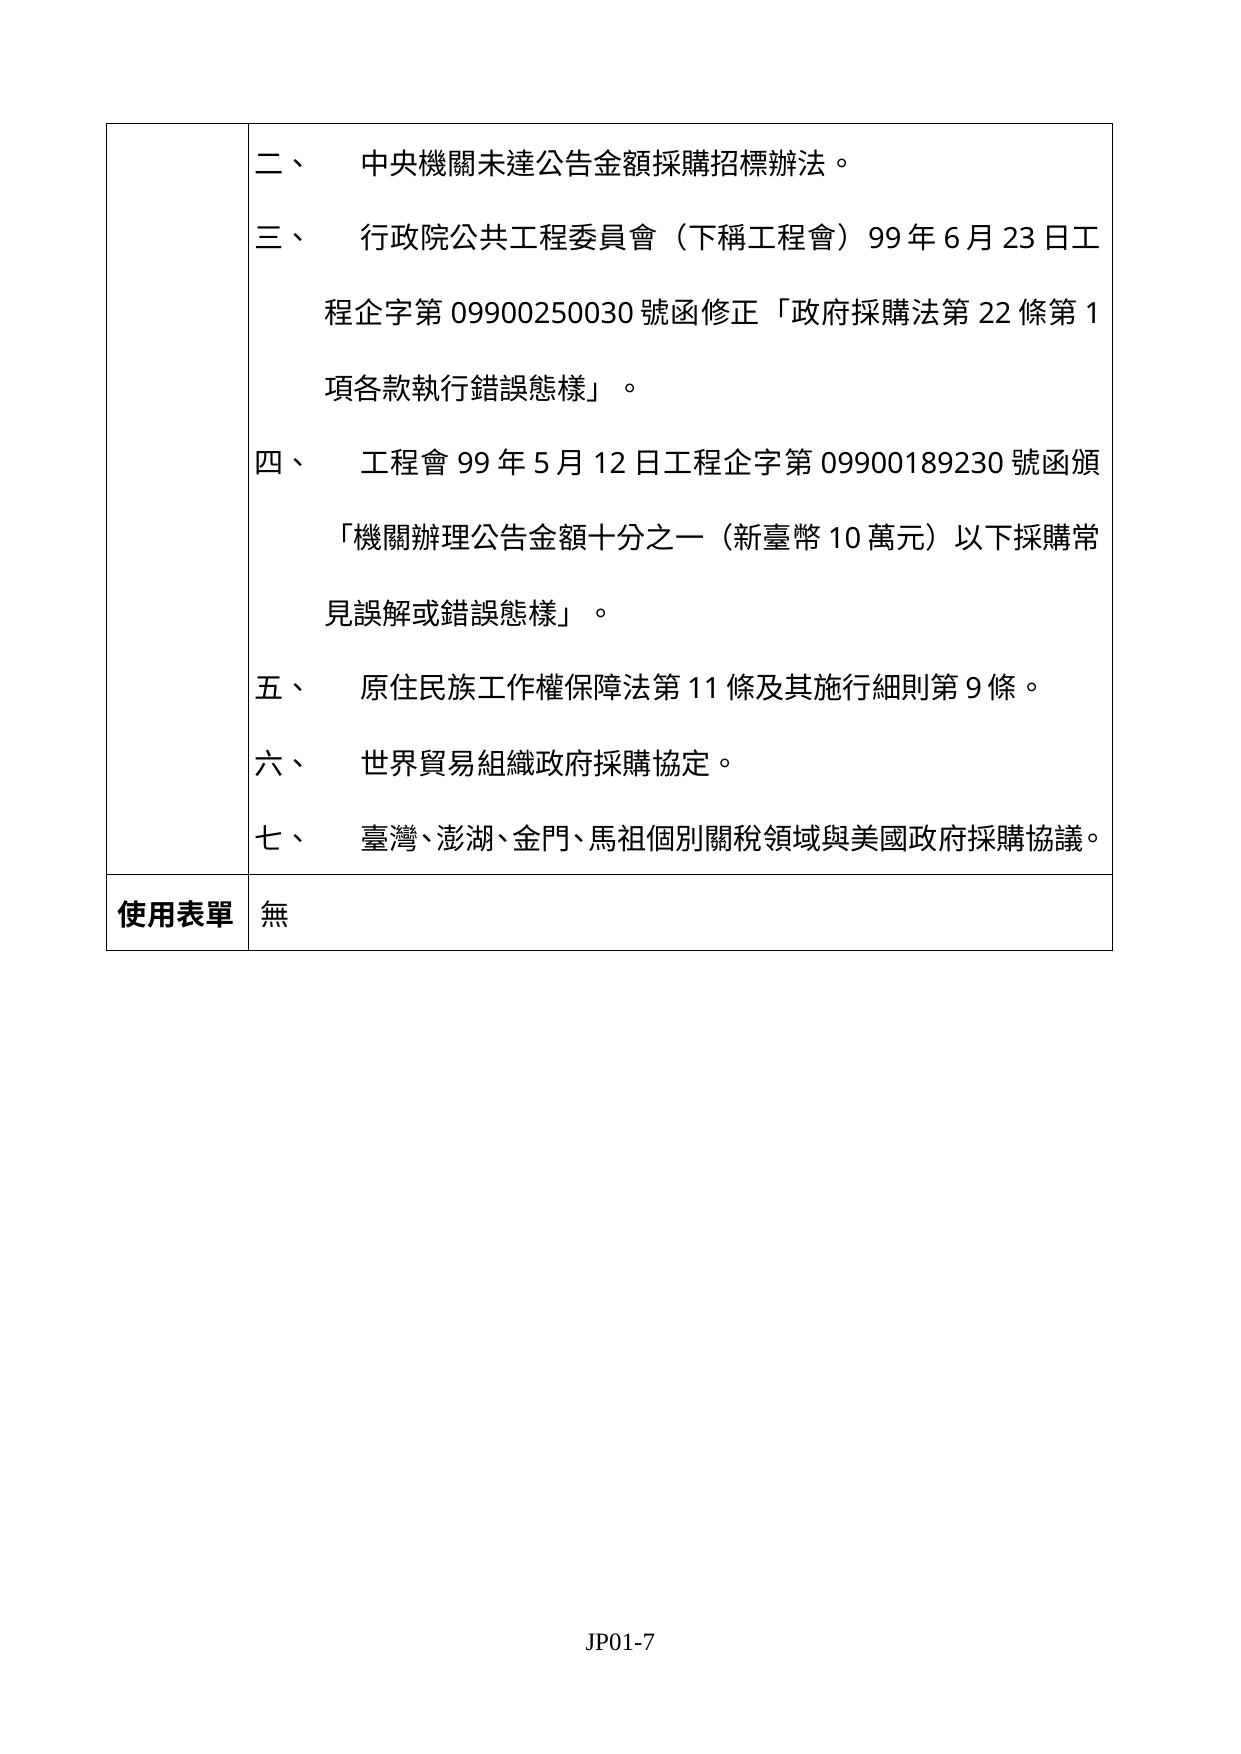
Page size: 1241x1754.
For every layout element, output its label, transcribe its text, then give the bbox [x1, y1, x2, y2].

table_cell [107, 124, 248, 874]
table_cell 無 [249, 875, 1112, 950]
table_cell 使用表單 [107, 875, 248, 950]
table_cell 本法第22條、第23條及其施行細則第22條至第23條之1。 中央機關未達公告金額採購招標辦法。 行政院公共工程委員會（下稱工程會）99年6月23日工程企字第09900250030號函修正「政府採購法第22條第1項各款執行錯誤態樣」。 工程會99年5月12日工程企字第09900189230號函頒「機關辦理公告金額十分之一（新臺幣10萬元）以下採購常見誤解或錯誤態樣」。 原住民族工作權保障法第11條及其施行細則第9條。 世界貿易組織政府採購協定。 臺灣、澎湖、金門、馬祖個別關稅領域與美國政府採購協議。 [249, 124, 1112, 874]
